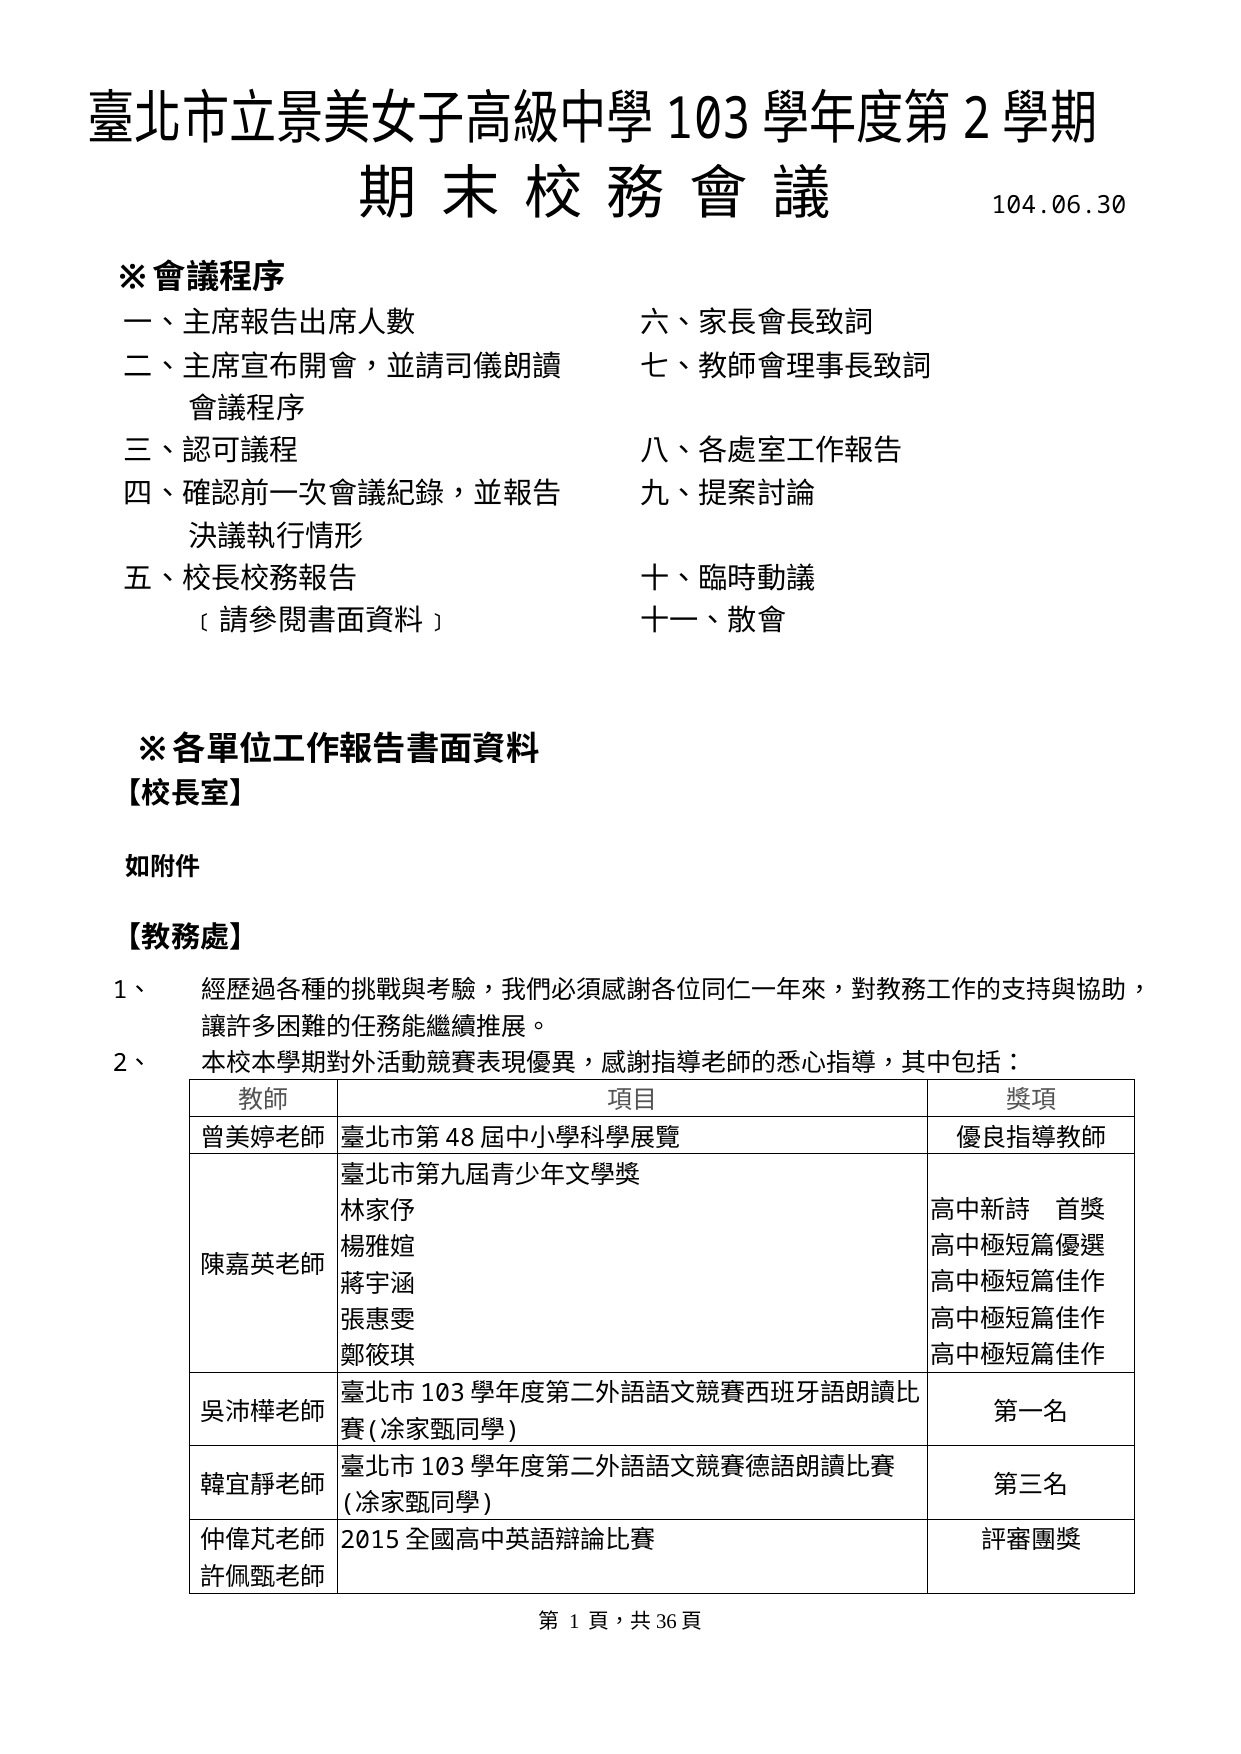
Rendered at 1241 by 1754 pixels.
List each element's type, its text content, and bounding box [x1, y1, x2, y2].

text ※會議程序 [112, 249, 1128, 299]
table_cell 曾美婷老師 [190, 1117, 337, 1153]
text ※各單位工作報告書面資料 [112, 721, 1128, 770]
table_cell 十、臨時動議 [629, 555, 1118, 597]
table_cell 2015全國高中英語辯論比賽 [338, 1520, 927, 1592]
table_cell 二、主席宣布開會，並請司儀朗讀 會議程序 [113, 342, 629, 427]
table_cell 五、校長校務報告 [113, 555, 629, 597]
table_cell 八、各處室工作報告 [629, 427, 1118, 470]
table_cell 優良指導教師 [928, 1117, 1134, 1153]
table_header 項目 [338, 1080, 927, 1116]
text 【校長室】 [112, 770, 1128, 812]
table_cell 十一、散會 [629, 597, 1118, 642]
table_header 獎項 [928, 1080, 1134, 1116]
text 臺北市立景美女子高級中學103學年度第2學期 [88, 99, 1128, 149]
text 如附件 [112, 846, 1128, 882]
table_cell 韓宜靜老師 [190, 1446, 337, 1519]
text 【教務處】 [112, 907, 1128, 957]
table_cell 評審團獎 [928, 1520, 1134, 1592]
table_header 教師 [190, 1080, 337, 1116]
text 期末校務會議 104.06.30 [137, 174, 1128, 224]
table_header 一、主席報告出席人數 [113, 299, 629, 342]
table_cell 仲偉芃老師 許佩甄老師 [190, 1520, 337, 1592]
table_cell 第一名 [928, 1373, 1134, 1445]
table_cell 七、教師會理事長致詞 [629, 342, 1118, 427]
table_cell 三、認可議程 [113, 427, 629, 470]
table_cell 臺北市103學年度第二外語語文競賽德語朗讀比賽 (凃家甄同學) [338, 1446, 927, 1519]
table_cell 高中新詩 首獎 高中極短篇優選 高中極短篇佳作 高中極短篇佳作 高中極短篇佳作 [928, 1154, 1134, 1372]
list 本校本學期對外活動競賽表現優異，感謝指導老師的悉心指導，其中包括： [112, 1042, 1128, 1079]
table_cell 臺北市第九屆青少年文學獎 林家伃 楊雅媗 蔣宇涵 張惠雯 鄭筱琪 [338, 1154, 927, 1372]
table_cell ﹝請參閱書面資料﹞ [113, 597, 629, 642]
table_cell 第三名 [928, 1446, 1134, 1519]
table_cell 九、提案討論 [629, 470, 1118, 555]
list 經歷過各種的挑戰與考驗，我們必須感謝各位同仁一年來，對教務工作的支持與協助，讓許多困難的任務能繼續推展。 [112, 970, 1128, 1042]
table_cell 臺北市103學年度第二外語語文競賽西班牙語朗讀比賽(凃家甄同學) [338, 1373, 927, 1445]
table_cell 陳嘉英老師 [190, 1154, 337, 1372]
table_cell 四、確認前一次會議紀錄，並報告 決議執行情形 [113, 470, 629, 555]
table_cell 臺北市第48屆中小學科學展覽 [338, 1117, 927, 1153]
table_header 六、家長會長致詞 [629, 299, 1118, 342]
table_cell 吳沛樺老師 [190, 1373, 337, 1445]
